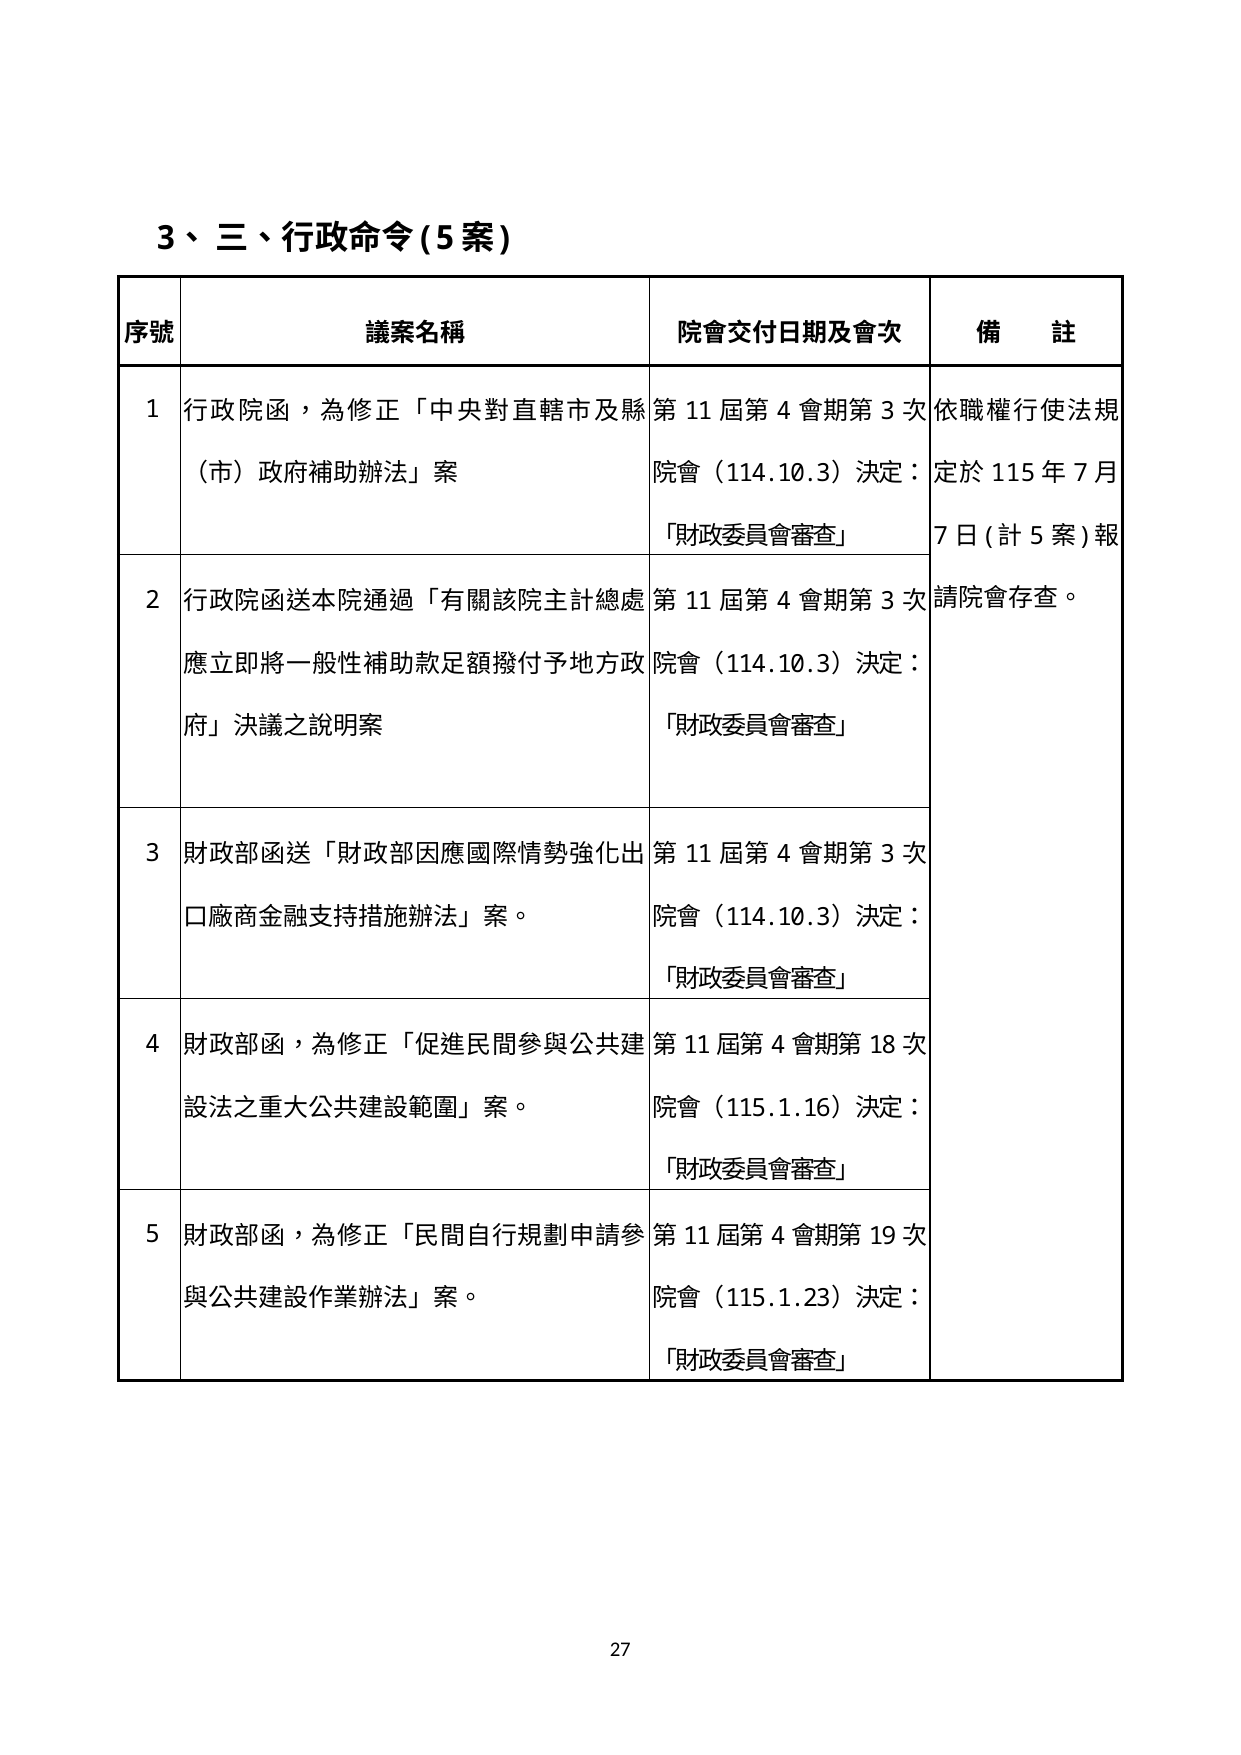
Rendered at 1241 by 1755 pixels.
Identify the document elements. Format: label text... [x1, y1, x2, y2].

table_cell [120, 555, 180, 807]
table_cell 第11屆第4會期第18次院會（115.1.16）決定：「財政委員會審查」 [650, 999, 929, 1188]
table_cell 依職權行使法規定於115年7月7日(計5案)報請院會存查。 [931, 367, 1121, 1379]
table_cell 第11屆第4會期第3次院會（114.10.3）決定：「財政委員會審查」 [650, 367, 929, 554]
table_cell [120, 999, 180, 1188]
table_cell [120, 367, 180, 554]
table_header 院會交付日期及會次 [650, 278, 929, 363]
table_cell 財政部函，為修正「促進民間參與公共建設法之重大公共建設範圍」案。 [181, 999, 649, 1188]
table_cell 第11屆第4會期第3次院會（114.10.3）決定：「財政委員會審查」 [650, 555, 929, 807]
table_cell 財政部函送「財政部因應國際情勢強化出口廠商金融支持措施辦法」案。 [181, 808, 649, 998]
table_cell 財政部函，為修正「民間自行規劃申請參與公共建設作業辦法」案。 [181, 1190, 649, 1379]
table_cell 第11屆第4會期第3次院會（114.10.3）決定：「財政委員會審查」 [650, 808, 929, 998]
subtitle 三、行政命令(5案) [156, 193, 1122, 256]
table_header 序號 [120, 278, 180, 363]
table_cell 行政院函，為修正「中央對直轄市及縣（市）政府補助辦法」案 [181, 367, 649, 554]
table_cell 行政院函送本院通過「有關該院主計總處應立即將一般性補助款足額撥付予地方政府」決議之說明案 [181, 555, 649, 807]
table_cell 第11屆第4會期第19次院會（115.1.23）決定：「財政委員會審查」 [650, 1190, 929, 1379]
table_cell [120, 808, 180, 998]
table_cell [120, 1190, 180, 1379]
table_header 議案名稱 [181, 278, 649, 363]
table_header 備 註 [931, 278, 1121, 363]
